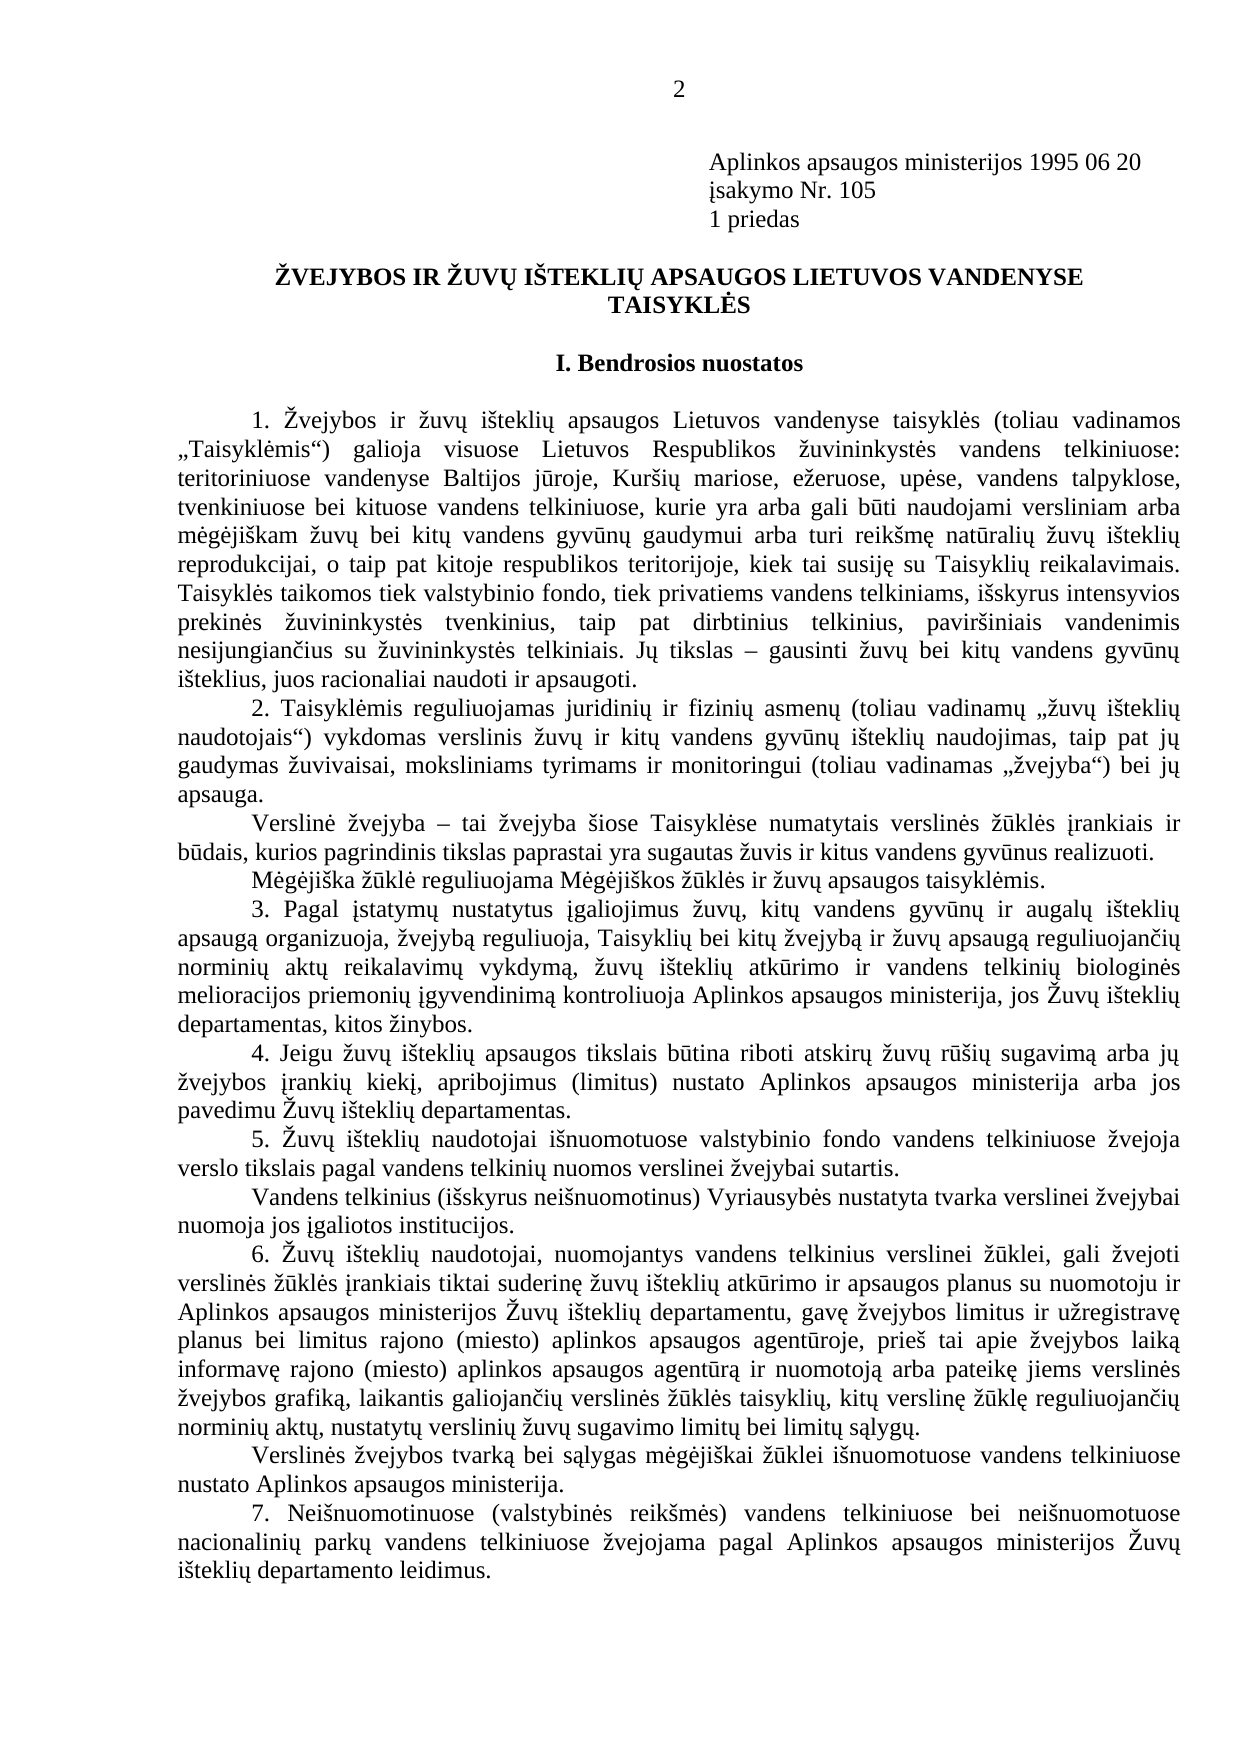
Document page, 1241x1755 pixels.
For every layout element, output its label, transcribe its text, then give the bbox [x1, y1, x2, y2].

text 2. Taisyklėmis reguliuojamas juridinių ir fizinių asmenų (toliau vadinamų „žuvų išteklių naudotojais“) vykdomas verslinis žuvų ir kitų vandens gyvūnų išteklių naudojimas, taip pat jų gaudymas žuvivaisai, moksliniams tyrimams ir monitoringui (toliau vadinamas „žvejyba“) bei jų apsauga. [177, 693, 1181, 808]
text Žvejybos ir žuvų išteklių apsaugos Lietuvos vandenyse [177, 262, 1181, 291]
text I. Bendrosios nuostatos [177, 348, 1181, 377]
text 1 priedas [177, 204, 1181, 233]
text 3. Pagal įstatymų nustatytus įgaliojimus žuvų, kitų vandens gyvūnų ir augalų išteklių apsaugą organizuoja, žvejybą reguliuoja, Taisyklių bei kitų žvejybą ir žuvų apsaugą reguliuojančių norminių aktų reikalavimų vykdymą, žuvų išteklių atkūrimo ir vandens telkinių biologinės melioracijos priemonių įgyvendinimą kontroliuoja Aplinkos apsaugos ministerija, jos Žuvų išteklių departamentas, kitos žinybos. [177, 894, 1181, 1038]
text 6. Žuvų išteklių naudotojai, nuomojantys vandens telkinius verslinei žūklei, gali žvejoti verslinės žūklės įrankiais tiktai suderinę žuvų išteklių atkūrimo ir apsaugos planus su nuomotoju ir Aplinkos apsaugos ministerijos Žuvų išteklių departamentu, gavę žvejybos limitus ir užregistravę planus bei limitus rajono (miesto) aplinkos apsaugos agentūroje, prieš tai apie žvejybos laiką informavę rajono (miesto) aplinkos apsaugos agentūrą ir nuomotoją arba pateikę jiems verslinės žvejybos grafiką, laikantis galiojančių verslinės žūklės taisyklių, kitų verslinę žūklę reguliuojančių norminių aktų, nustatytų verslinių žuvų sugavimo limitų bei limitų sąlygų. [177, 1239, 1181, 1441]
text Vandens telkinius (išskyrus neišnuomotinus) Vyriausybės nustatyta tvarka verslinei žvejybai nuomoja jos įgaliotos institucijos. [177, 1182, 1181, 1239]
text įsakymo Nr. 105 [177, 176, 1181, 204]
text 7. Neišnuomotinuose (valstybinės reikšmės) vandens telkiniuose bei neišnuomotuose nacionalinių parkų vandens telkiniuose žvejojama pagal Aplinkos apsaugos ministerijos Žuvų išteklių departamento leidimus. [177, 1498, 1181, 1584]
text 5. Žuvų išteklių naudotojai išnuomotuose valstybinio fondo vandens telkiniuose žvejoja verslo tikslais pagal vandens telkinių nuomos verslinei žvejybai sutartis. [177, 1124, 1181, 1182]
text Verslinė žvejyba – tai žvejyba šiose Taisyklėse numatytais verslinės žūklės įrankiais ir būdais, kurios pagrindinis tikslas paprastai yra sugautas žuvis ir kitus vandens gyvūnus realizuoti. [177, 808, 1181, 866]
text Aplinkos apsaugos ministerijos 1995 06 20 [177, 147, 1181, 176]
text Verslinės žvejybos tvarką bei sąlygas mėgėjiškai žūklei išnuomotuose vandens telkiniuose nustato Aplinkos apsaugos ministerija. [177, 1441, 1181, 1498]
text 4. Jeigu žuvų išteklių apsaugos tikslais būtina riboti atskirų žuvų rūšių sugavimą arba jų žvejybos įrankių kiekį, apribojimus (limitus) nustato Aplinkos apsaugos ministerija arba jos pavedimu Žuvų išteklių departamentas. [177, 1038, 1181, 1124]
text Mėgėjiška žūklė reguliuojama Mėgėjiškos žūklės ir žuvų apsaugos taisyklėmis. [177, 866, 1181, 894]
text 1. Žvejybos ir žuvų išteklių apsaugos Lietuvos vandenyse taisyklės (toliau vadinamos „Taisyklėmis“) galioja visuose Lietuvos Respublikos žuvininkystės vandens telkiniuose: teritoriniuose vandenyse Baltijos jūroje, Kuršių mariose, ežeruose, upėse, vandens talpyklose, tvenkiniuose bei kituose vandens telkiniuose, kurie yra arba gali būti naudojami versliniam arba mėgėjiškam žuvų bei kitų vandens gyvūnų gaudymui arba turi reikšmę natūralių žuvų išteklių reprodukcijai, o taip pat kitoje respublikos teritorijoje, kiek tai susiję su Taisyklių reikalavimais. Taisyklės taikomos tiek valstybinio fondo, tiek privatiems vandens telkiniams, išskyrus intensyvios prekinės žuvininkystės tvenkinius, taip pat dirbtinius telkinius, paviršiniais vandenimis nesijungiančius su žuvininkystės telkiniais. Jų tikslas – gausinti žuvų bei kitų vandens gyvūnų išteklius, juos racionaliai naudoti ir apsaugoti. [177, 406, 1181, 693]
text TAISYKLĖS [177, 291, 1181, 319]
